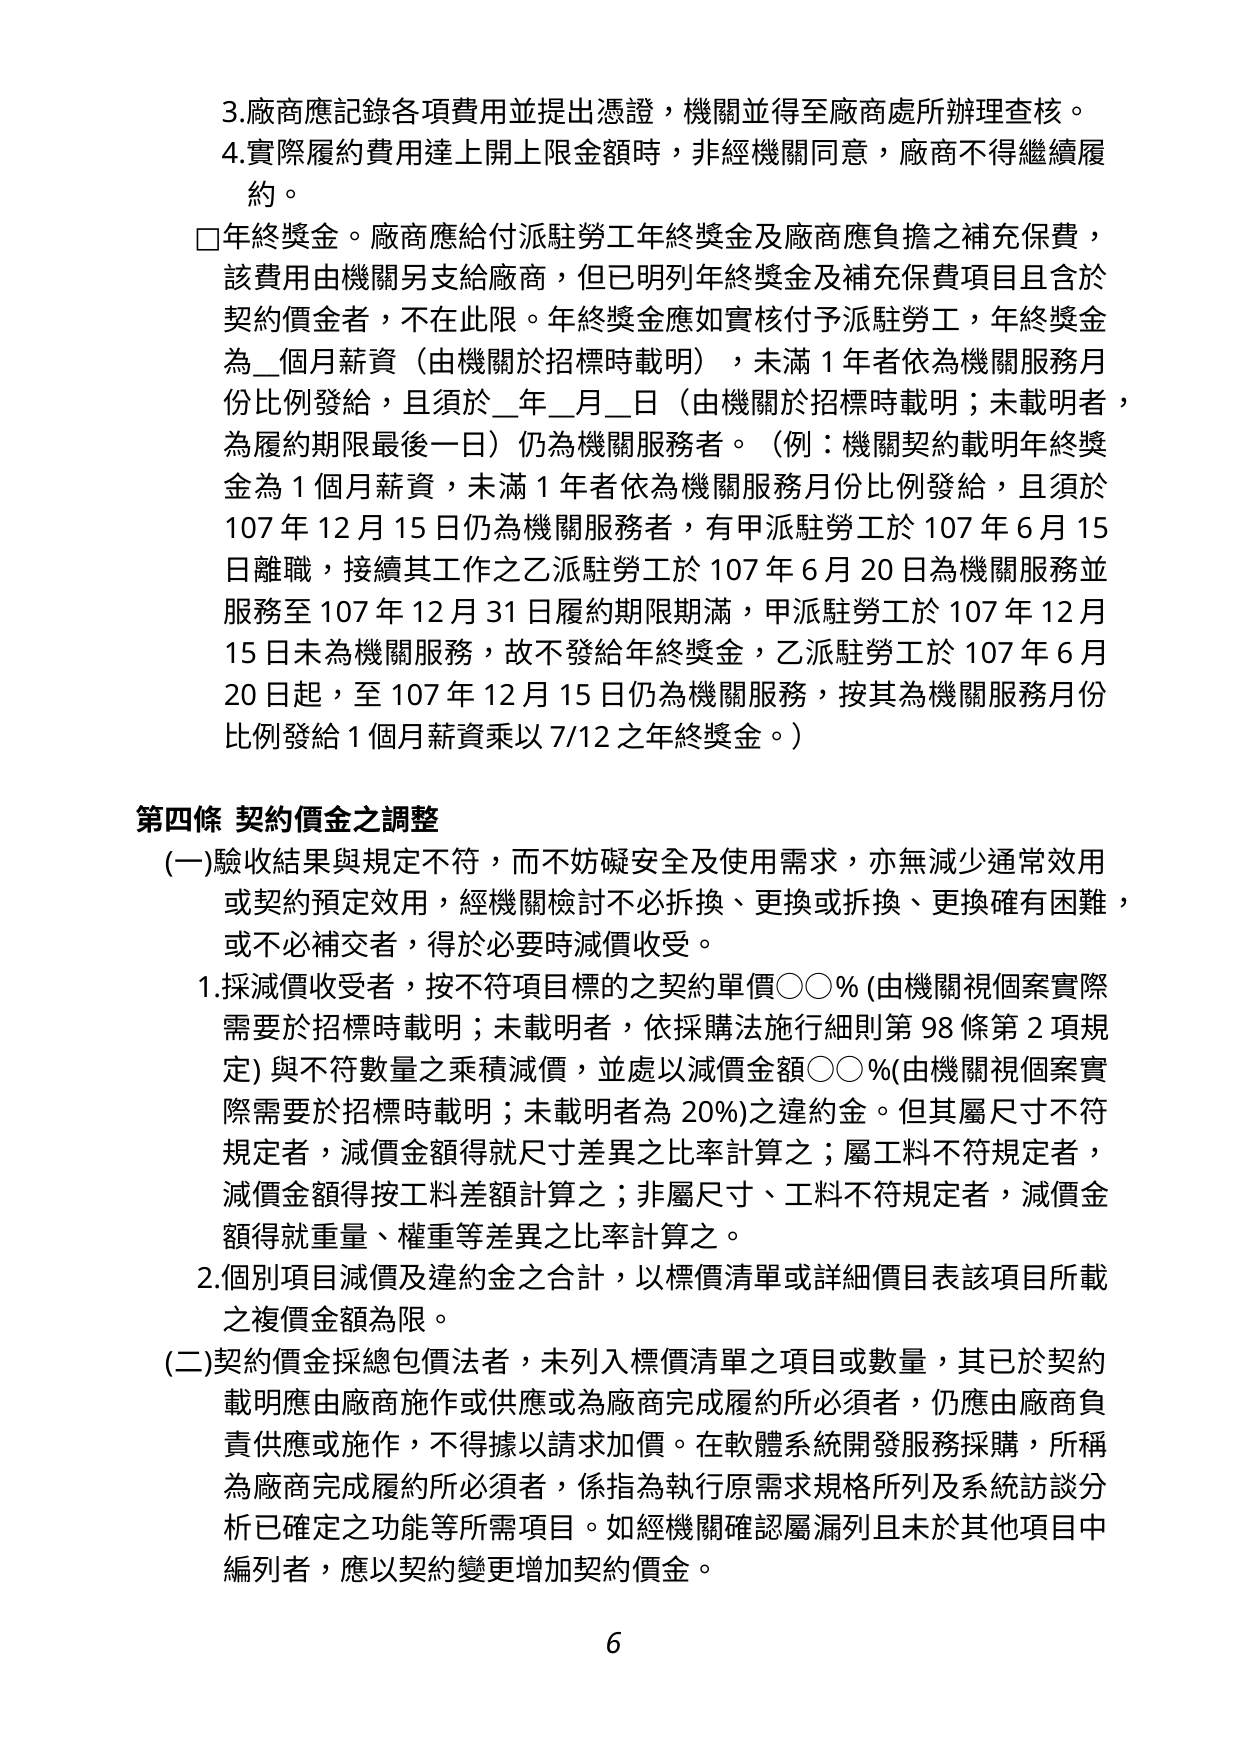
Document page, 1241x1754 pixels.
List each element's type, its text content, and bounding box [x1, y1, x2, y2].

text 2.個別項目減價及違約金之合計，以標價清單或詳細價目表該項目所載之複價金額為限。 [196, 1255, 1109, 1339]
text 第四條 契約價金之調整 [135, 797, 1109, 839]
text (一)驗收結果與規定不符，而不妨礙安全及使用需求，亦無減少通常效用或契約預定效用，經機關檢討不必拆換、更換或拆換、更換確有困難，或不必補交者，得於必要時減價收受。 [164, 839, 1109, 964]
text 4.實際履約費用達上開上限金額時，非經機關同意，廠商不得繼續履約。 [221, 130, 1109, 214]
text □年終獎金。廠商應給付派駐勞工年終獎金及廠商應負擔之補充保費，該費用由機關另支給廠商，但已明列年終獎金及補充保費項目且含於契約價金者，不在此限。年終獎金應如實核付予派駐勞工，年終獎金為__個月薪資（由機關於招標時載明），未滿1年者依為機關服務月份比例發給，且須於__年__月__日（由機關於招標時載明；未載明者，為履約期限最後一日）仍為機關服務者。（例：機關契約載明年終獎金為1個月薪資，未滿1年者依為機關服務月份比例發給，且須於107年12月15日仍為機關服務者，有甲派駐勞工於107年6月15日離職，接續其工作之乙派駐勞工於107年6月20日為機關服務並服務至107年12月31日履約期限期滿，甲派駐勞工於107年12月15日未為機關服務，故不發給年終獎金，乙派駐勞工於107年6月20日起，至107年12月15日仍為機關服務，按其為機關服務月份比例發給1個月薪資乘以7/12之年終獎金。） [194, 214, 1109, 755]
text (二)契約價金採總包價法者，未列入標價清單之項目或數量，其已於契約載明應由廠商施作或供應或為廠商完成履約所必須者，仍應由廠商負責供應或施作，不得據以請求加價。在軟體系統開發服務採購，所稱為廠商完成履約所必須者，係指為執行原需求規格所列及系統訪談分析已確定之功能等所需項目。如經機關確認屬漏列且未於其他項目中編列者，應以契約變更增加契約價金。 [164, 1339, 1109, 1589]
text 1.採減價收受者，按不符項目標的之契約單價○○% (由機關視個案實際需要於招標時載明；未載明者，依採購法施行細則第98條第2項規定) 與不符數量之乘積減價，並處以減價金額○○%(由機關視個案實際需要於招標時載明；未載明者為20%)之違約金。但其屬尺寸不符規定者，減價金額得就尺寸差異之比率計算之；屬工料不符規定者，減價金額得按工料差額計算之；非屬尺寸、工料不符規定者，減價金額得就重量、權重等差異之比率計算之。 [196, 964, 1109, 1255]
text 3.廠商應記錄各項費用並提出憑證，機關並得至廠商處所辦理查核。 [221, 89, 1109, 130]
